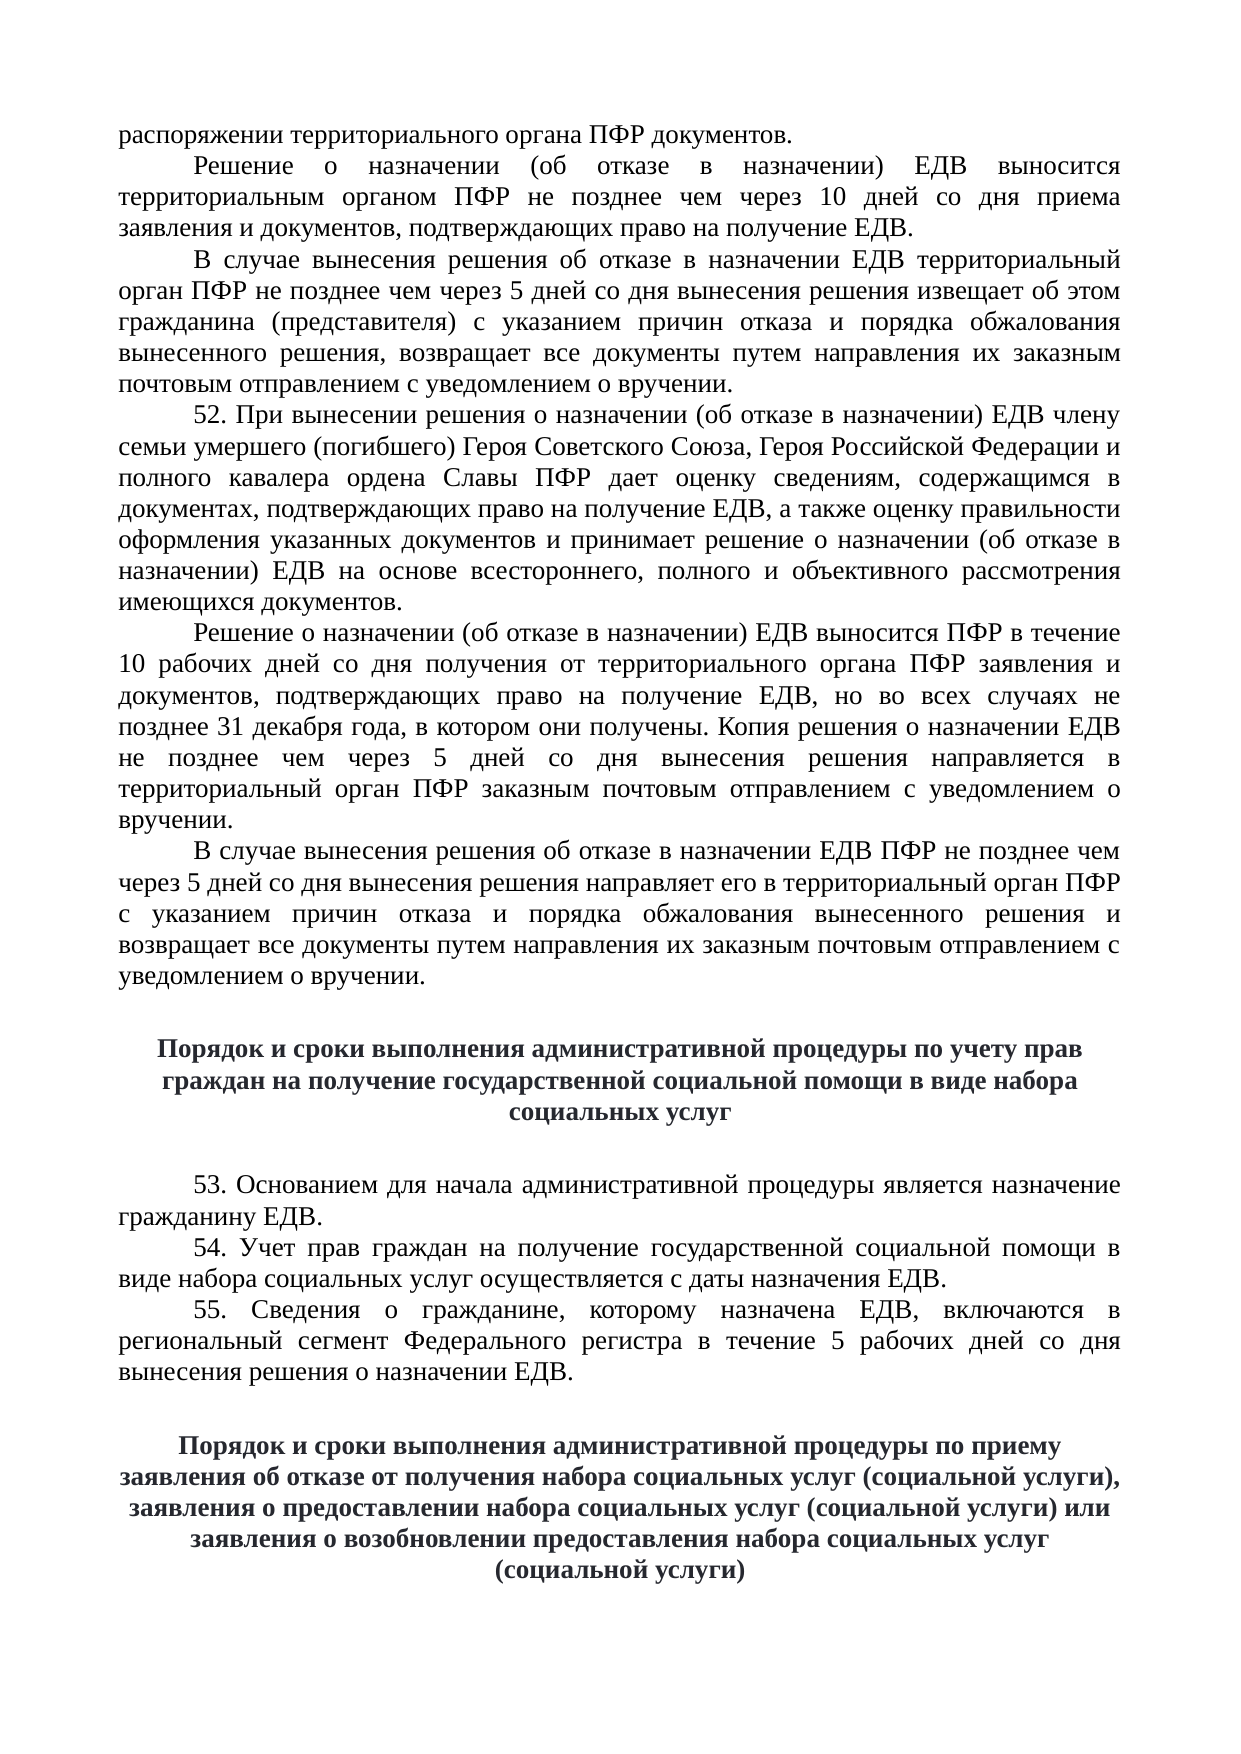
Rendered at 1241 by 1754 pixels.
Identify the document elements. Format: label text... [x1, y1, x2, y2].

text Порядок и сроки выполнения административной процедуры по учету прав граждан на получение государственной социальной помощи в виде набора социальных услуг [118, 1033, 1122, 1126]
text 52. При вынесении решения о назначении (об отказе в назначении) ЕДВ члену семьи умершего (погибшего) Героя Советского Союза, Героя Российской Федерации и полного кавалера ордена Славы ПФР дает оценку сведениям, содержащимся в документах, подтверждающих право на получение ЕДВ, а также оценку правильности оформления указанных документов и принимает решение о назначении (об отказе в назначении) ЕДВ на основе всестороннего, полного и объективного рассмотрения имеющихся документов. [118, 398, 1122, 616]
text Порядок и сроки выполнения административной процедуры по приему заявления об отказе от получения набора социальных услуг (социальной услуги), заявления о предоставлении набора социальных услуг (социальной услуги) или заявления о возобновлении предоставления набора социальных услуг (социальной услуги) [118, 1429, 1122, 1584]
text В случае вынесения решения об отказе в назначении ЕДВ территориальный орган ПФР не позднее чем через 5 дней со дня вынесения решения извещает об этом гражданина (представителя) с указанием причин отказа и порядка обжалования вынесенного решения, возвращает все документы путем направления их заказным почтовым отправлением с уведомлением о вручении. [118, 243, 1122, 398]
text распоряжении территориального органа ПФР документов. [118, 118, 1122, 149]
text 55. Сведения о гражданине, которому назначена ЕДВ, включаются в региональный сегмент Федерального регистра в течение 5 рабочих дней со дня вынесения решения о назначении ЕДВ. [118, 1293, 1122, 1386]
text Решение о назначении (об отказе в назначении) ЕДВ выносится ПФР в течение 10 рабочих дней со дня получения от территориального органа ПФР заявления и документов, подтверждающих право на получение ЕДВ, но во всех случаях не позднее 31 декабря года, в котором они получены. Копия решения о назначении ЕДВ не позднее чем через 5 дней со дня вынесения решения направляется в территориальный орган ПФР заказным почтовым отправлением с уведомлением о вручении. [118, 616, 1122, 834]
text В случае вынесения решения об отказе в назначении ЕДВ ПФР не позднее чем через 5 дней со дня вынесения решения направляет его в территориальный орган ПФР с указанием причин отказа и порядка обжалования вынесенного решения и возвращает все документы путем направления их заказным почтовым отправлением с уведомлением о вручении. [118, 834, 1122, 990]
text 54. Учет прав граждан на получение государственной социальной помощи в виде набора социальных услуг осуществляется с даты назначения ЕДВ. [118, 1231, 1122, 1293]
text 53. Основанием для начала административной процедуры является назначение гражданину ЕДВ. [118, 1168, 1122, 1231]
text Решение о назначении (об отказе в назначении) ЕДВ выносится территориальным органом ПФР не позднее чем через 10 дней со дня приема заявления и документов, подтверждающих право на получение ЕДВ. [118, 149, 1122, 243]
